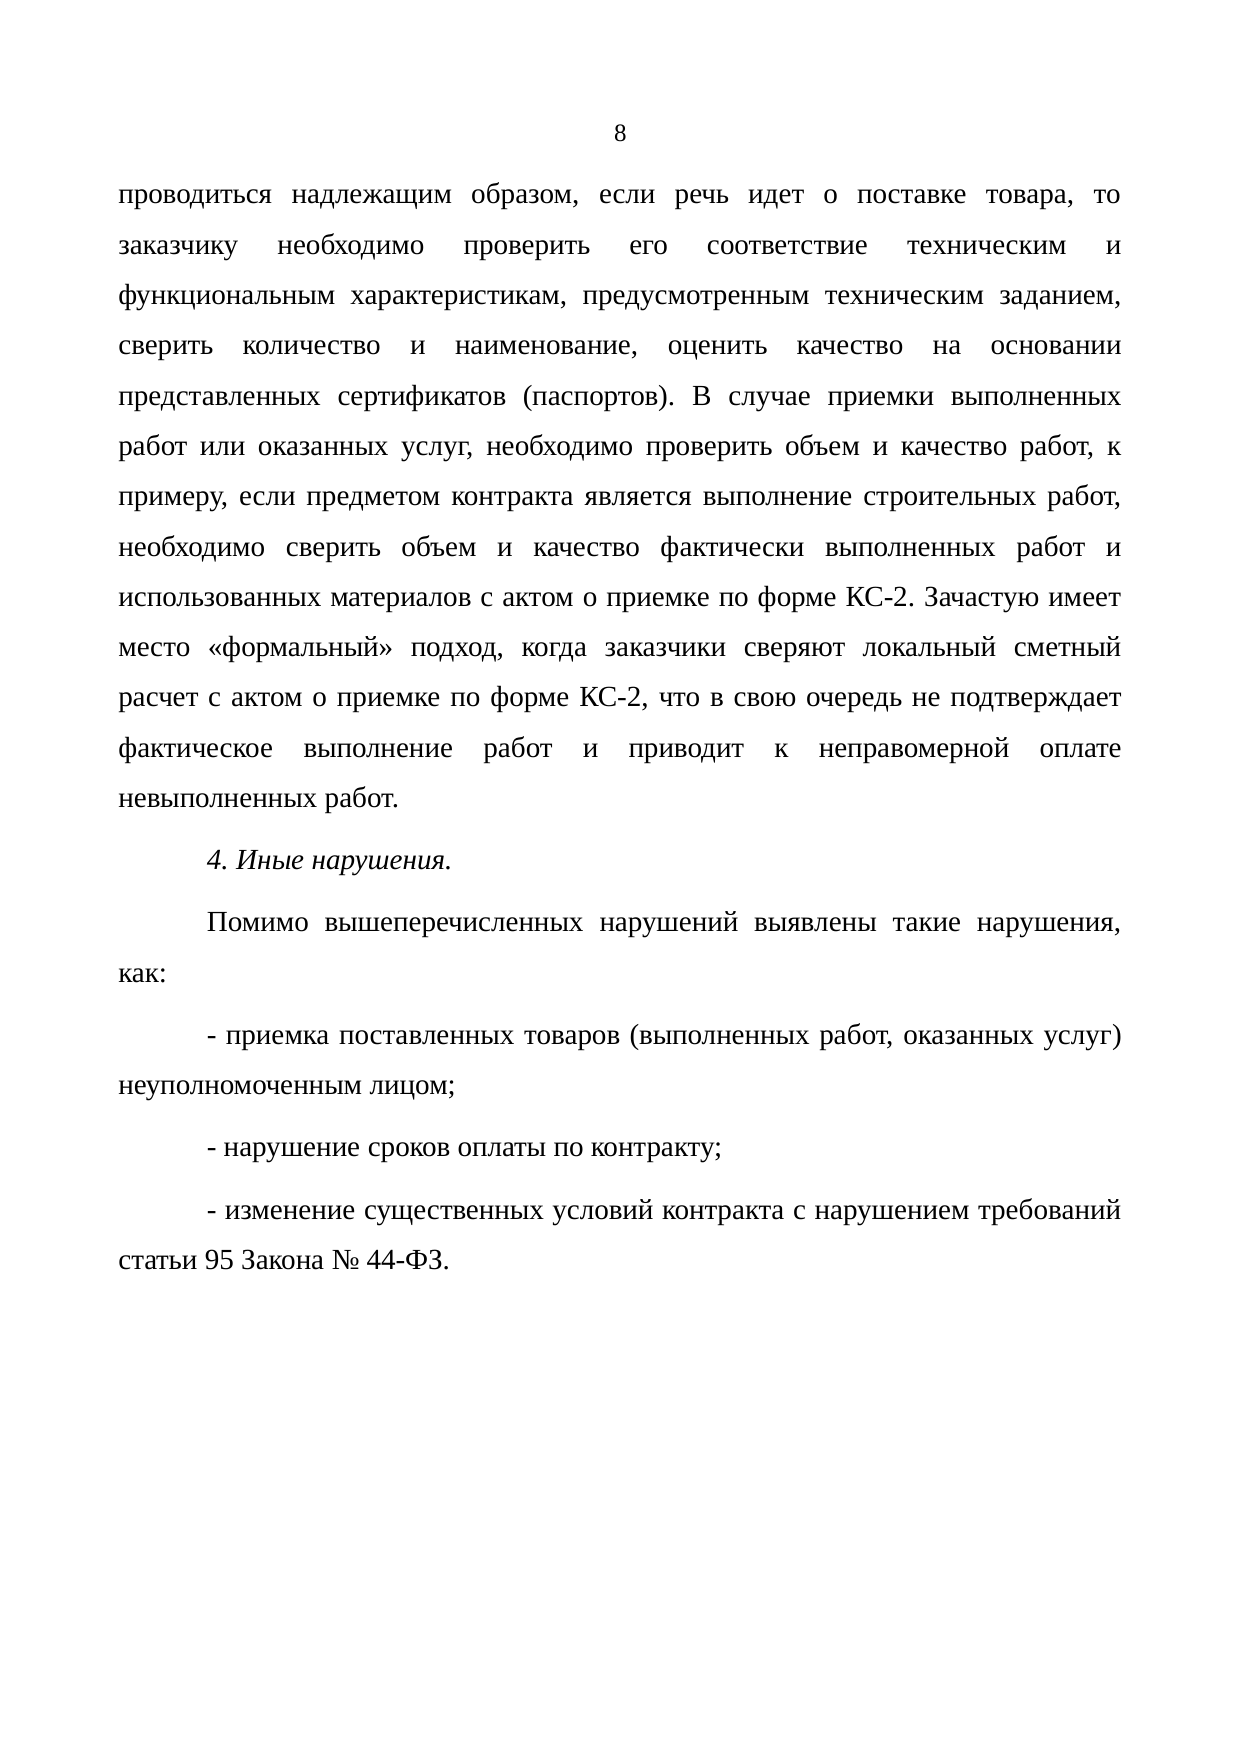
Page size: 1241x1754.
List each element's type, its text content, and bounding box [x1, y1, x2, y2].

text - изменение существенных условий контракта с нарушением требований статьи 95 Закона № 44-ФЗ. [118, 1192, 1122, 1276]
text 4. Иные нарушения. [118, 843, 1122, 876]
text проводиться надлежащим образом, если речь идет о поставке товара, то заказчику необходимо проверить его соответствие техническим и функциональным характеристикам, предусмотренным техническим заданием, сверить количество и наименование, оценить качество на основании представленных сертификатов (паспортов). В случае приемки выполненных работ или оказанных услуг, необходимо проверить объем и качество работ, к примеру, если предметом контракта является выполнение строительных работ, необходимо сверить объем и качество фактически выполненных работ и использованных материалов с актом о приемке по форме КС-2. Зачастую имеет место «формальный» подход, когда заказчики сверяют локальный сметный расчет с актом о приемке по форме КС-2, что в свою очередь не подтверждает фактическое выполнение работ и приводит к неправомерной оплате невыполненных работ. [118, 177, 1122, 814]
text - нарушение сроков оплаты по контракту; [118, 1130, 1122, 1163]
text Помимо вышеперечисленных нарушений выявлены такие нарушения, как: [118, 905, 1122, 989]
text - приемка поставленных товаров (выполненных работ, оказанных услуг) неуполномоченным лицом; [118, 1017, 1122, 1101]
